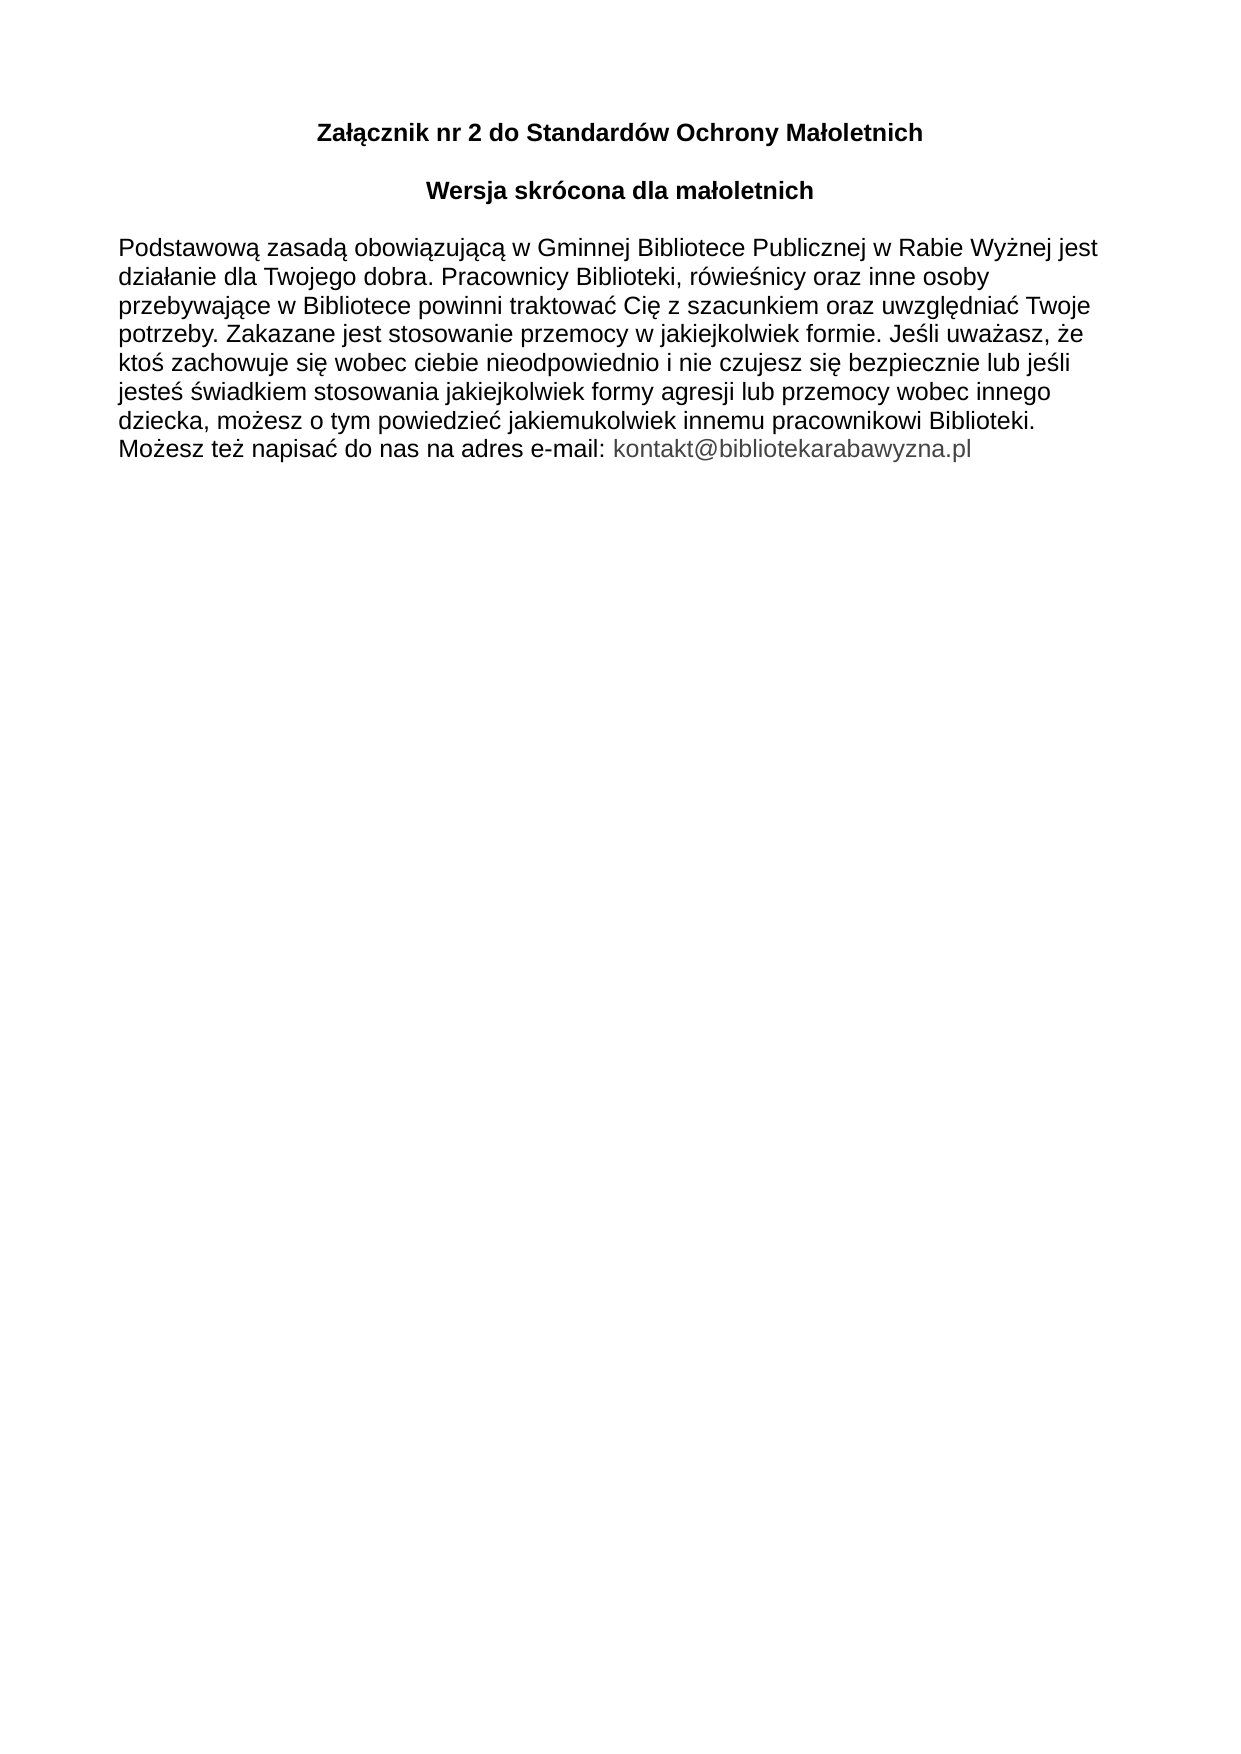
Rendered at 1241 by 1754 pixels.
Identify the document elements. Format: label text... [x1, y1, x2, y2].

text Podstawową zasadą obowiązującą w Gminnej Bibliotece Publicznej w Rabie Wyżnej jest działanie dla Twojego dobra. Pracownicy Biblioteki, rówieśnicy oraz inne osoby przebywające w Bibliotece powinni traktować Cię z szacunkiem oraz uwzględniać Twoje potrzeby. Zakazane jest stosowanie przemocy w jakiejkolwiek formie. Jeśli uważasz, że ktoś zachowuje się wobec ciebie nieodpowiednio i nie czujesz się bezpiecznie lub jeśli jesteś świadkiem stosowania jakiejkolwiek formy agresji lub przemocy wobec innego dziecka, możesz o tym powiedzieć jakiemukolwiek innemu pracownikowi Biblioteki. Możesz też napisać do nas na adres e-mail: kontakt@bibliotekarabawyzna.pl [118, 233, 1122, 463]
text Załącznik nr 2 do Standardów Ochrony Małoletnich [118, 118, 1122, 147]
text Wersja skrócona dla małoletnich [118, 176, 1122, 204]
